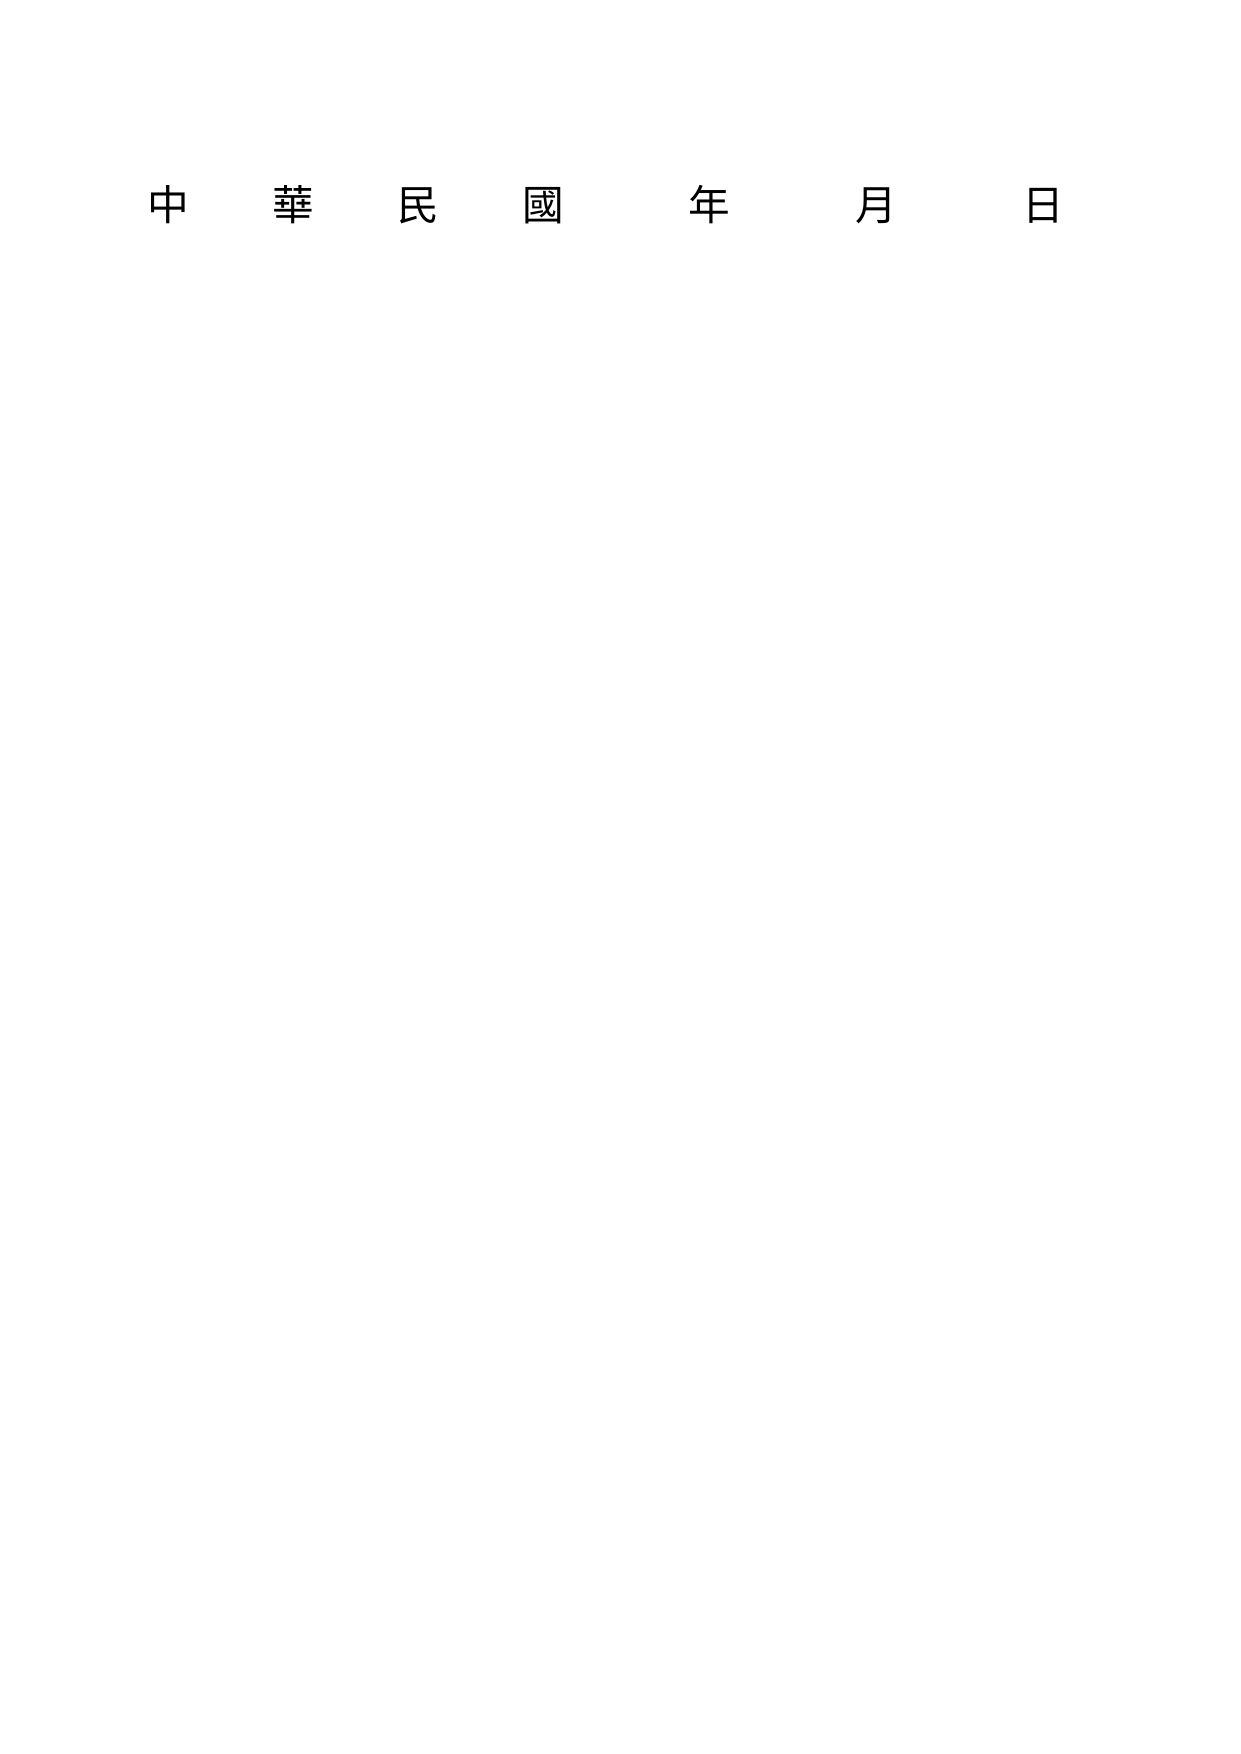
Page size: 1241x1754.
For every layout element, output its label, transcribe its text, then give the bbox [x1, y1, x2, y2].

text 中 華 民 國 年 月 日 [89, 164, 1122, 239]
